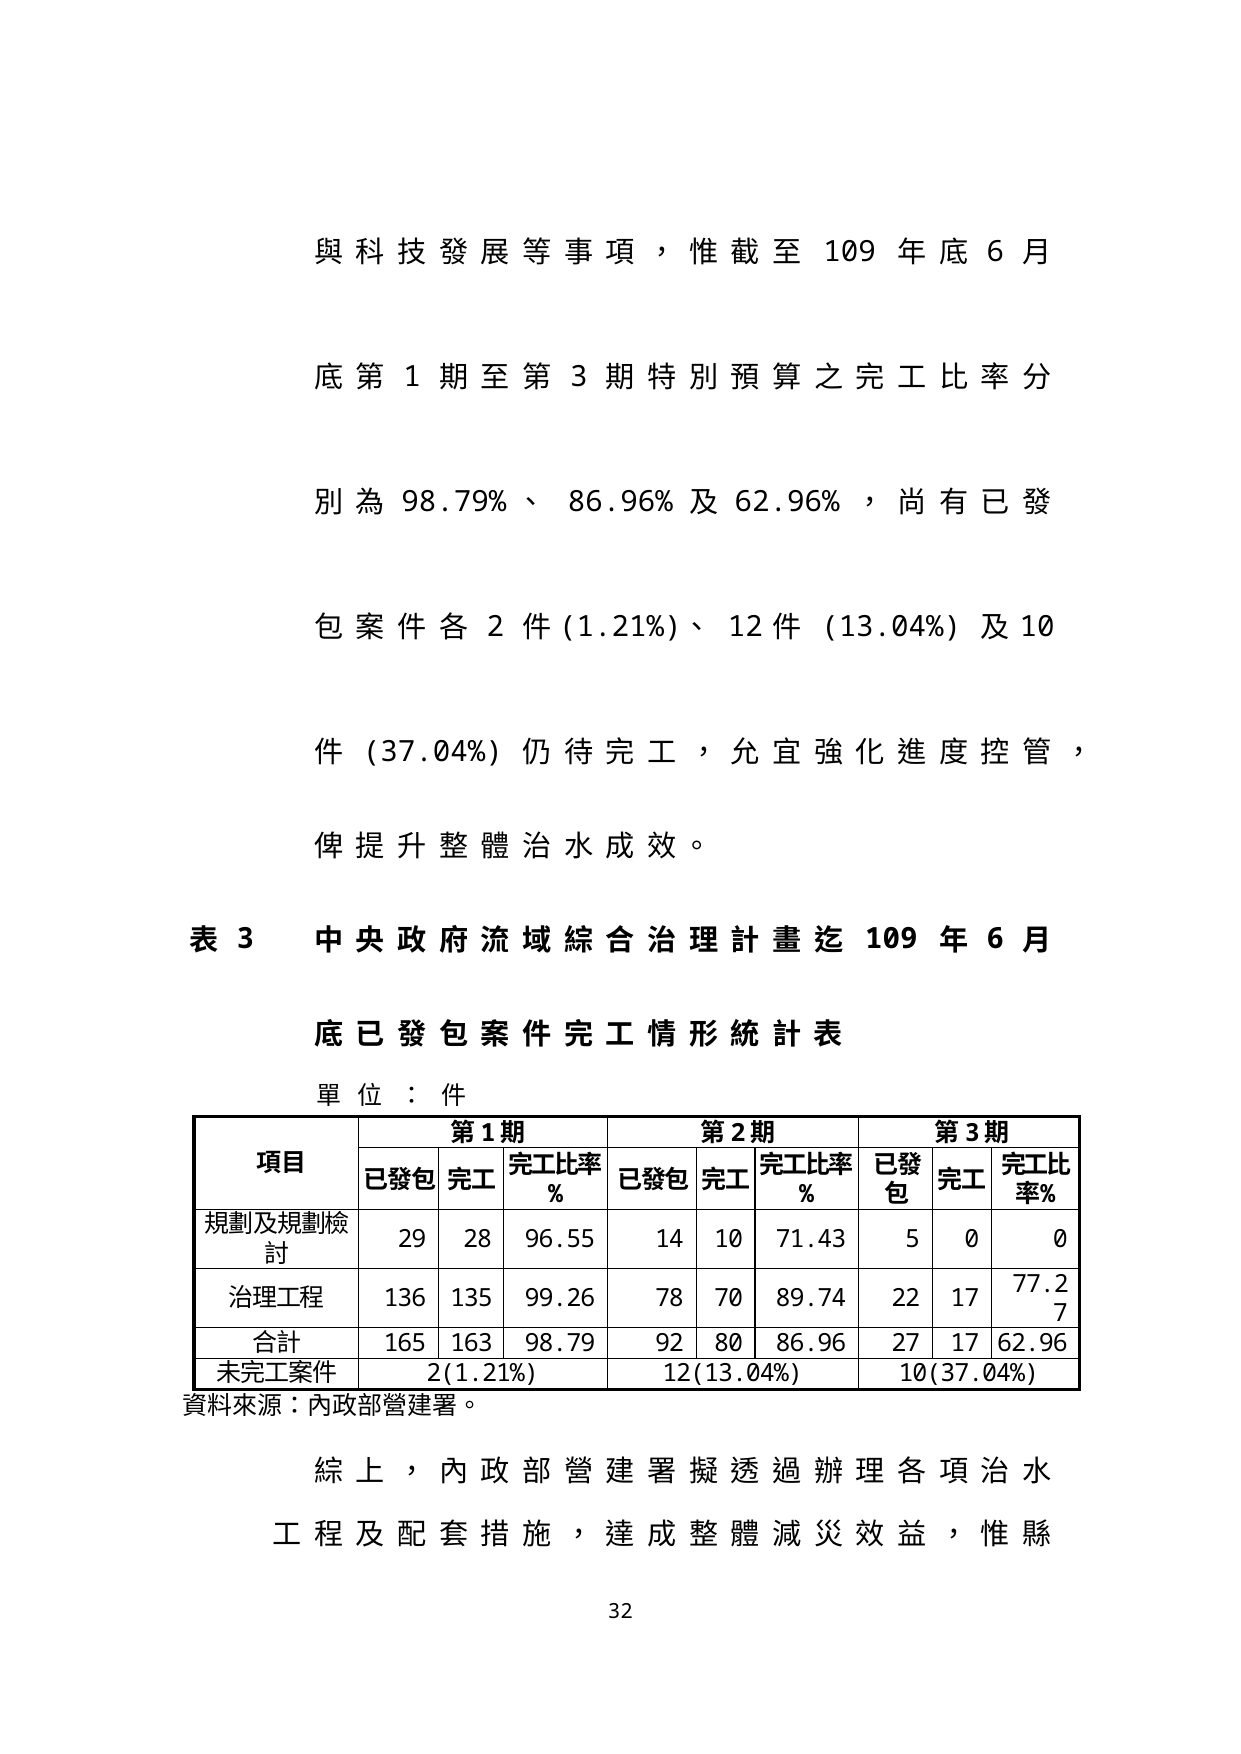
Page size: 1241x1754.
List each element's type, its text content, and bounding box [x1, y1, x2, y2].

table_cell 62.96 [992, 1328, 1078, 1357]
text 表3 中央政府流域綜合治理計畫迄109年6月底已發包案件完工情形統計表 單位：件 [183, 865, 1058, 1115]
table_cell 17 [933, 1269, 991, 1327]
table_cell 92 [608, 1328, 696, 1357]
table_cell 98.79 [504, 1328, 607, 1357]
table_header 第2期 [608, 1118, 858, 1147]
table_cell 未完工案件 [196, 1359, 358, 1388]
table_cell 已發包 [359, 1148, 438, 1208]
table_cell 99.26 [504, 1269, 607, 1327]
table_cell 22 [859, 1269, 932, 1327]
table_cell 完工比率% [992, 1148, 1078, 1208]
table_cell 完工比率 % [756, 1148, 858, 1208]
table_cell 165 [359, 1328, 438, 1357]
table_cell 70 [697, 1269, 754, 1327]
text 綜上，內政部營建署擬透過辦理各項治水工程及配套措施，達成整體減災效益，惟縣 [242, 1427, 1058, 1552]
table_cell 71.43 [756, 1210, 858, 1268]
table_cell 29 [359, 1210, 438, 1268]
table_header 項目 [196, 1118, 358, 1208]
table_cell 完工 [697, 1148, 754, 1208]
table_cell 5 [859, 1210, 932, 1268]
table_cell 14 [608, 1210, 696, 1268]
table_cell 10 [697, 1210, 754, 1268]
table_cell 136 [359, 1269, 438, 1327]
table_cell 28 [439, 1210, 503, 1268]
table_cell 78 [608, 1269, 696, 1327]
table_cell 86.96 [756, 1328, 858, 1357]
table_cell 治理工程 [196, 1269, 358, 1327]
table_cell 已發包 [859, 1148, 932, 1208]
table_header 第3期 [859, 1118, 1078, 1147]
table_cell 27 [859, 1328, 932, 1357]
table_header 第1期 [359, 1118, 607, 1147]
table_cell 96.55 [504, 1210, 607, 1268]
text 為加速推動流域整體治理，營建署於103年度起配合編列中央政府流域綜合治理計畫第1期(103-104年度)、第2期(105-106年度)及第3期特別預算(107-108年度)，辦理包括雨水下水道之規劃及治理、海綿城市等創新作為、都市排水資產管理及提升防洪效益、加強人才培育與科技發展等事項，惟截至109年底6月底第1期至第3期特別預算之完工比率分別為98.79%、86.96%及62.96%，尚有已發包案件各2件(1.21%)、12件(13.04%)及10件(37.04%)仍待完工，允宜強化進度控管，俾提升整體治水成效。 [271, 177, 1058, 865]
table_cell 163 [439, 1328, 503, 1357]
table_cell 0 [992, 1210, 1078, 1268]
table_cell 完工比率 % [504, 1148, 607, 1208]
table_cell 12(13.04%) [608, 1359, 858, 1388]
table_cell 合計 [196, 1328, 358, 1357]
table_cell 17 [933, 1328, 991, 1357]
table_cell 2(1.21%) [359, 1359, 607, 1388]
table_cell 89.74 [756, 1269, 858, 1327]
table_cell 10(37.04%) [859, 1359, 1078, 1388]
table_cell 77.27 [992, 1269, 1078, 1327]
text 資料來源：內政部營建署。 [183, 1391, 1058, 1420]
table_cell 完工 [933, 1148, 991, 1208]
table_cell 80 [697, 1328, 754, 1357]
table_cell 完工 [439, 1148, 503, 1208]
table_cell 規劃及規劃檢討 [196, 1210, 358, 1268]
table_cell 已發包 [608, 1148, 696, 1208]
table_cell 0 [933, 1210, 991, 1268]
table_cell 135 [439, 1269, 503, 1327]
